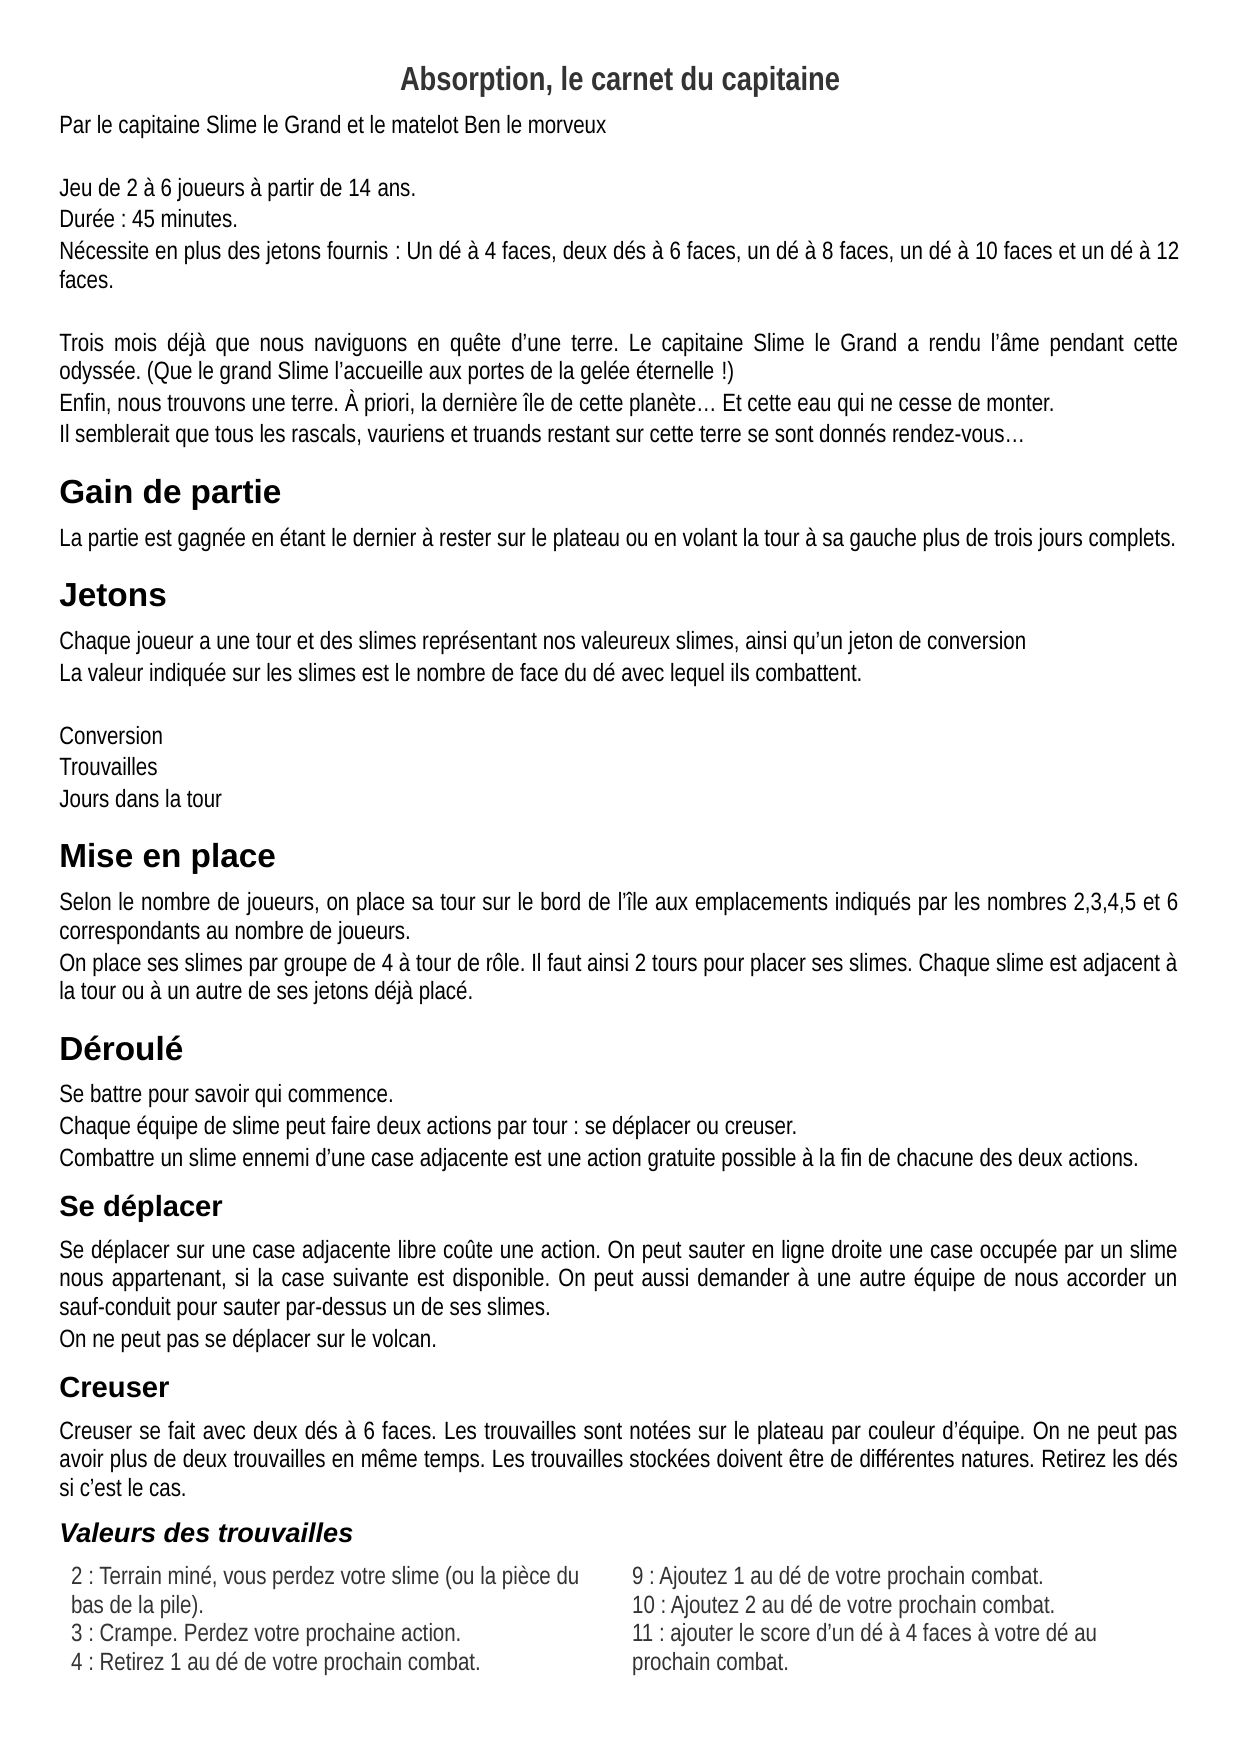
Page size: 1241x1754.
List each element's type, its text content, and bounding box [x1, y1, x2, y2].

subtitle Gain de partie [59, 472, 1181, 510]
subtitle Jetons [59, 575, 1181, 614]
text Durée : 45 minutes. [59, 204, 1181, 233]
text On place ses slimes par groupe de 4 à tour de rôle. Il faut ainsi 2 tours pour placer ses slimes. Chaque slime est adjacent à la tour ou à un autre de ses jetons déjà placé. [59, 947, 1181, 1005]
table_header 9 : Ajoutez 1 au dé de votre prochain combat. 10 : Ajoutez 2 au dé de votre prochain combat. 11 : ajouter le score d’un dé à 4 faces à votre dé au prochain combat. [620, 1561, 1181, 1676]
subtitle Se déplacer [59, 1189, 1181, 1222]
subtitle Absorption, le carnet du capitaine [59, 59, 1181, 97]
subtitle Creuser [59, 1370, 1181, 1403]
text Chaque équipe de slime peut faire deux actions par tour : se déplacer ou creuser. [59, 1111, 1181, 1140]
text Se battre pour savoir qui commence. [59, 1079, 1181, 1108]
text Selon le nombre de joueurs, on place sa tour sur le bord de l’île aux emplacements indiqués par les nombres 2,3,4,5 et 6 correspondants au nombre de joueurs. [59, 887, 1181, 944]
text Creuser se fait avec deux dés à 6 faces. Les trouvailles sont notées sur le plateau par couleur d’équipe. On ne peut pas avoir plus de deux trouvailles en même temps. Les trouvailles stockées doivent être de différentes natures. Retirez les dés si c’est le cas. [59, 1416, 1181, 1502]
text Il semblerait que tous les rascals, vauriens et truands restant sur cette terre se sont donnés rendez-vous… [59, 419, 1181, 448]
text Combattre un slime ennemi d’une case adjacente est une action gratuite possible à la fin de chacune des deux actions. [59, 1143, 1181, 1171]
text Nécessite en plus des jetons fournis : Un dé à 4 faces, deux dés à 6 faces, un dé à 8 faces, un dé à 10 faces et un dé à 12 faces. [59, 236, 1181, 293]
table_header 2 : Terrain miné, vous perdez votre slime (ou la pièce du bas de la pile). 3 : Crampe. Perdez votre prochaine action. 4 : Retirez 1 au dé de votre prochain combat. [59, 1561, 620, 1676]
text Trois mois déjà que nous naviguons en quête d’une terre. Le capitaine Slime le Grand a rendu l’âme pendant cette odyssée. (Que le grand Slime l’accueille aux portes de la gelée éternelle !) [59, 328, 1181, 385]
subtitle Déroulé [59, 1028, 1181, 1067]
text Trouvailles [59, 752, 1181, 781]
text Chaque joueur a une tour et des slimes représentant nos valeureux slimes, ainsi qu’un jeton de conversion [59, 626, 1181, 655]
text Conversion [59, 721, 1181, 749]
text Jeu de 2 à 6 joueurs à partir de 14 ans. [59, 173, 1181, 201]
text Par le capitaine Slime le Grand et le matelot Ben le morveux [59, 110, 1181, 138]
subtitle Valeurs des trouvailles [59, 1517, 1181, 1548]
text Jours dans la tour [59, 784, 1181, 813]
text Se déplacer sur une case adjacente libre coûte une action. On peut sauter en ligne droite une case occupée par un slime nous appartenant, si la case suivante est disponible. On peut aussi demander à une autre équipe de nous accorder un sauf-conduit pour sauter par-dessus un de ses slimes. [59, 1235, 1181, 1321]
text La valeur indiquée sur les slimes est le nombre de face du dé avec lequel ils combattent. [59, 658, 1181, 686]
subtitle Mise en place [59, 836, 1181, 875]
text Enfin, nous trouvons une terre. À priori, la dernière île de cette planète… Et cette eau qui ne cesse de monter. [59, 388, 1181, 417]
text On ne peut pas se déplacer sur le volcan. [59, 1324, 1181, 1352]
text La partie est gagnée en étant le dernier à rester sur le plateau ou en volant la tour à sa gauche plus de trois jours complets. [59, 523, 1181, 551]
